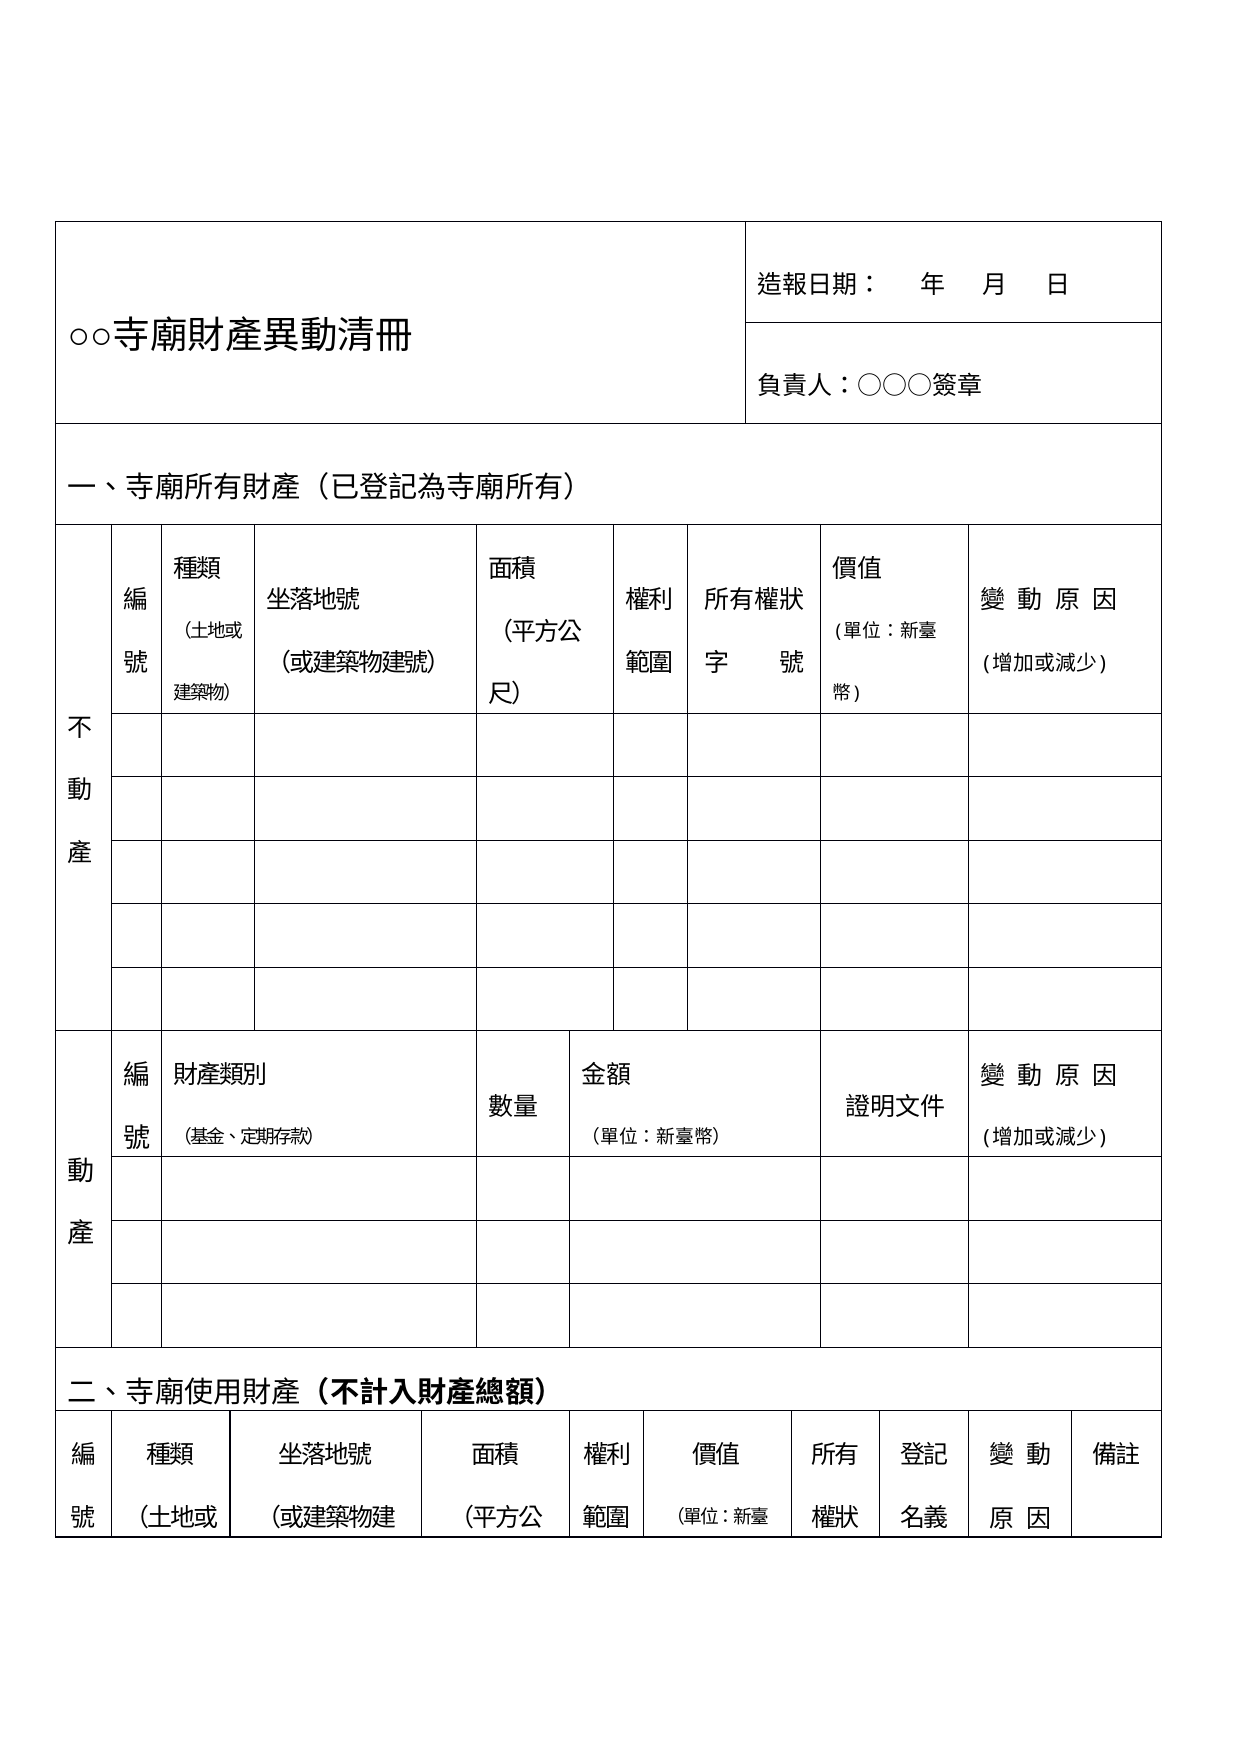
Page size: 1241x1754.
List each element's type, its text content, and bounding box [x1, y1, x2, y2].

table_cell [255, 904, 476, 967]
table_cell [112, 968, 161, 1030]
table_cell [255, 968, 476, 1030]
table_cell [821, 714, 968, 776]
table_cell [255, 777, 476, 839]
table_cell [688, 841, 820, 903]
table_cell [821, 777, 968, 839]
table_cell 負責人：○○○簽章 [746, 323, 1161, 423]
table_cell 權利範圍 [570, 1411, 643, 1536]
table_cell 變 動 原 因 (增加或減少) [969, 1031, 1161, 1156]
table_cell [162, 1157, 476, 1220]
table_cell 面積 （平方公尺） [477, 525, 613, 712]
table_cell 所有權狀 [792, 1411, 879, 1536]
table_cell [477, 1221, 569, 1283]
table_cell 權利範圍 [614, 525, 687, 712]
table_cell [162, 841, 254, 903]
table_cell [614, 904, 687, 967]
table_cell [255, 841, 476, 903]
table_cell [688, 904, 820, 967]
table_cell [570, 1221, 820, 1283]
table_cell 數量 [477, 1031, 569, 1156]
table_cell [614, 714, 687, 776]
table_cell 種類 （土地或建築物） [162, 525, 254, 712]
table_cell [162, 777, 254, 839]
table_cell 價值 (單位：新臺幣) [821, 525, 968, 712]
table_cell [570, 1284, 820, 1347]
table_cell [162, 714, 254, 776]
table_cell [688, 777, 820, 839]
table_cell [821, 968, 968, 1030]
table_cell [821, 904, 968, 967]
table_cell [969, 841, 1161, 903]
table_cell [255, 714, 476, 776]
table_cell [969, 714, 1161, 776]
table_cell [162, 904, 254, 967]
table_cell 坐落地號 （或建築物建 [231, 1411, 421, 1536]
table_cell [969, 1221, 1161, 1283]
table_cell 證明文件 [821, 1031, 968, 1156]
table_cell [969, 1157, 1161, 1220]
table_cell [477, 1157, 569, 1220]
table_cell [162, 1284, 476, 1347]
table_cell 一、寺廟所有財產（已登記為寺廟所有） [56, 424, 1161, 524]
table_cell 編號 [112, 1031, 161, 1156]
table_cell [821, 1221, 968, 1283]
table_cell 二、寺廟使用財產（不計入財產總額） [56, 1348, 1161, 1410]
table_cell [112, 904, 161, 967]
table_cell [112, 777, 161, 839]
table_cell [112, 1221, 161, 1283]
table_cell 動產 [56, 1031, 111, 1347]
table_cell 坐落地號 （或建築物建號） [255, 525, 476, 712]
table_cell [614, 777, 687, 839]
table_cell [614, 841, 687, 903]
table_cell 面積 （平方公 [422, 1411, 569, 1536]
table_cell 金額 （單位：新臺幣） [570, 1031, 820, 1156]
table_cell [614, 968, 687, 1030]
table_cell [162, 1221, 476, 1283]
table_cell [821, 841, 968, 903]
table_cell 變 動 原 因 (增加或減少) [969, 525, 1161, 712]
table_cell 編號 [56, 1411, 111, 1536]
table_cell [821, 1157, 968, 1220]
table_cell 備註 [1072, 1411, 1161, 1536]
table_cell 所有權狀字 號 [688, 525, 820, 712]
table_cell [112, 1284, 161, 1347]
table_cell [969, 1284, 1161, 1347]
table_cell [477, 904, 613, 967]
table_cell 價值 （單位：新臺 [644, 1411, 791, 1536]
table_cell 變 動 原 因 [969, 1411, 1071, 1536]
table_cell [969, 968, 1161, 1030]
table_cell 不動產 [56, 525, 111, 1030]
table_header ○○寺廟財產異動清冊 [56, 222, 745, 423]
table_cell 種類 （土地或 [112, 1411, 229, 1536]
table_cell [112, 1157, 161, 1220]
table_cell [477, 777, 613, 839]
table_cell [477, 841, 613, 903]
table_cell [112, 841, 161, 903]
table_cell 財產類別 （基金、定期存款） [162, 1031, 476, 1156]
table_cell [477, 968, 613, 1030]
table_cell 編號 [112, 525, 161, 712]
table_cell [688, 714, 820, 776]
table_cell [969, 904, 1161, 967]
table_cell [112, 714, 161, 776]
table_cell [688, 968, 820, 1030]
table_cell [969, 777, 1161, 839]
table_cell [477, 714, 613, 776]
table_cell [821, 1284, 968, 1347]
table_cell [570, 1157, 820, 1220]
table_cell [162, 968, 254, 1030]
table_cell 登記名義 [880, 1411, 968, 1536]
table_header 造報日期： 年 月 日 [746, 222, 1161, 322]
table_cell [477, 1284, 569, 1347]
